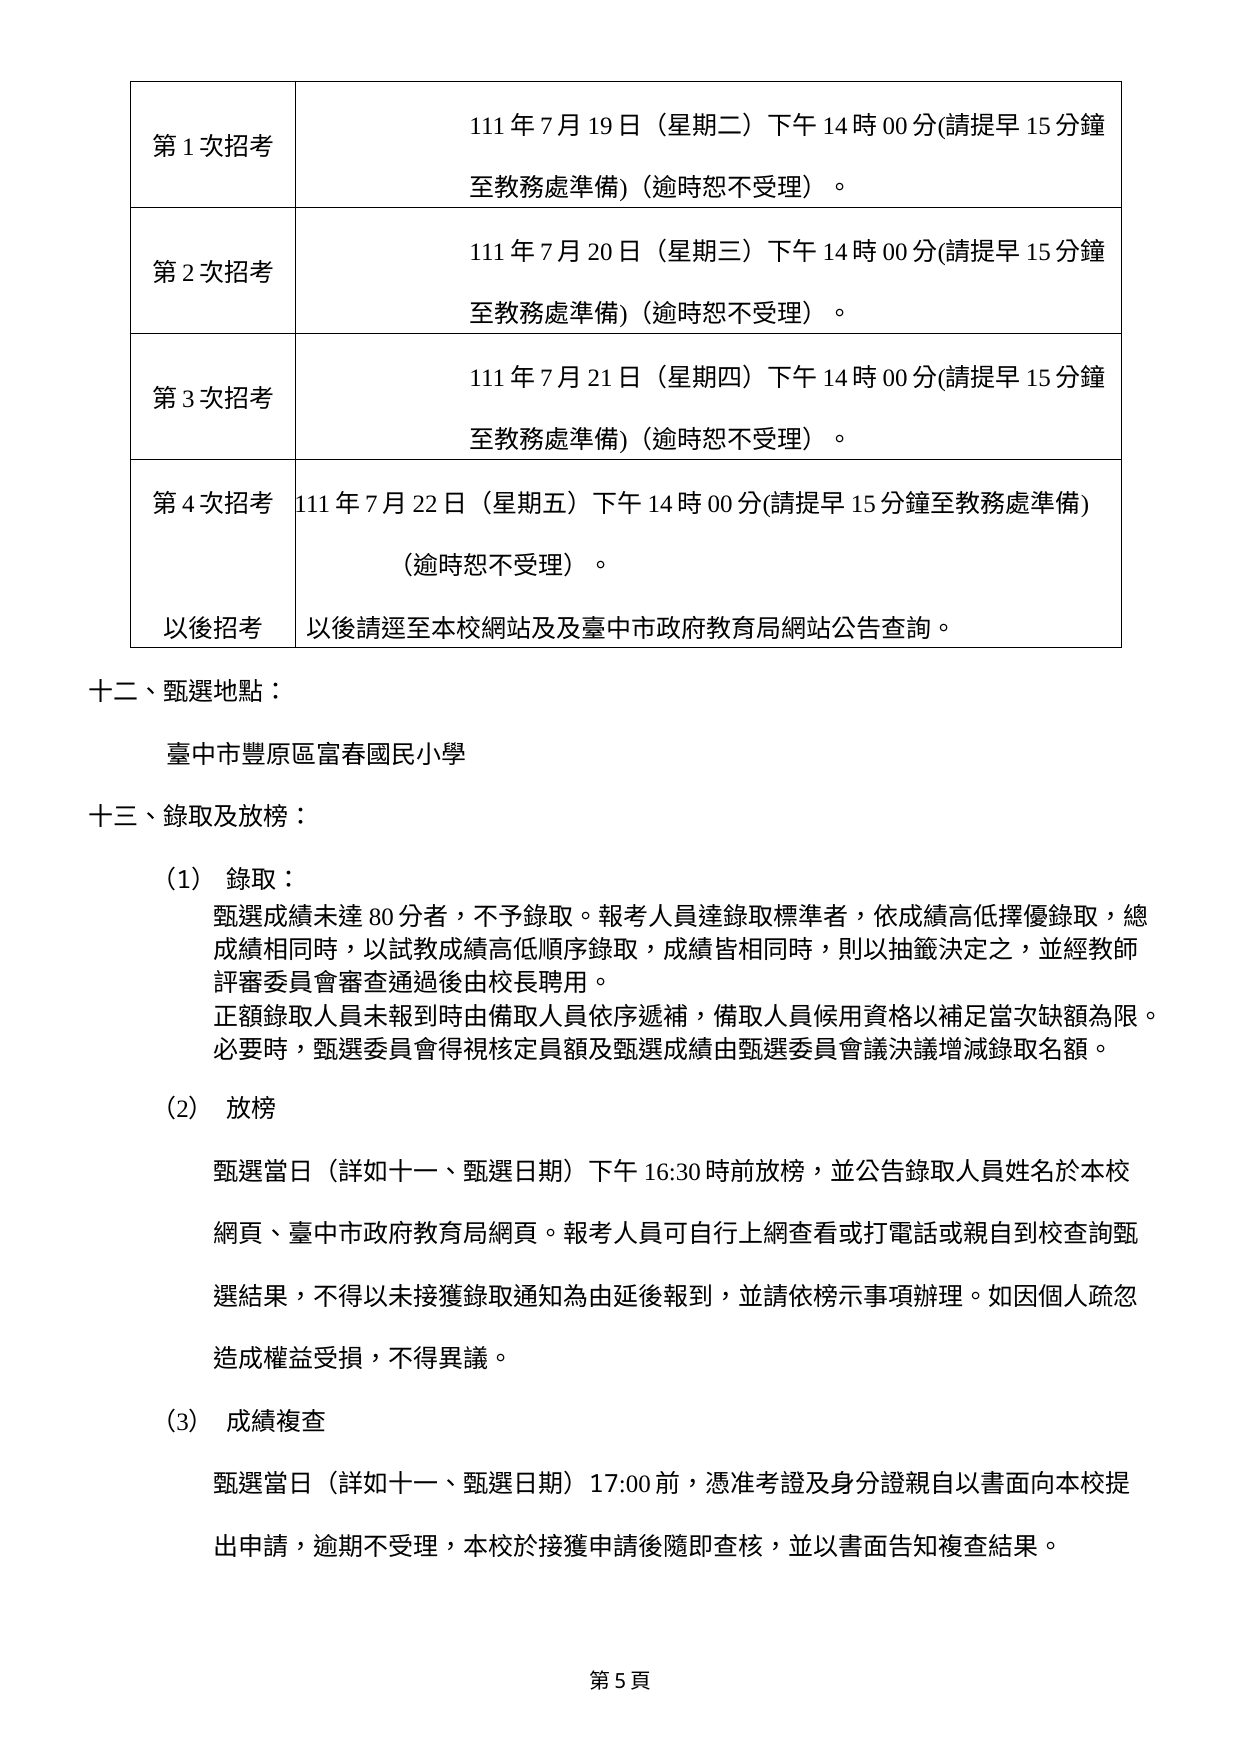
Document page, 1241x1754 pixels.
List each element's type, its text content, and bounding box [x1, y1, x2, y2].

table_header 第1次招考 [131, 82, 295, 207]
text 甄選當日（詳如十一、甄選日期）下午16:30時前放榜，並公告錄取人員姓名於本校網頁、臺中市政府教育局網頁。報考人員可自行上網查看或打電話或親自到校查詢甄選結果，不得以未接獲錄取通知為由延後報到，並請依榜示事項辦理。如因個人疏忽造成權益受損，不得異議。 [214, 1127, 1152, 1377]
text 十二、甄選地點： [89, 648, 1152, 711]
table_cell 111年7月21日（星期四）下午14時00分(請提早15分鐘至教務處準備)（逾時恕不受理）。 [296, 334, 1121, 459]
text 十三、錄取及放榜： [89, 773, 1152, 836]
table_cell 第3次招考 [131, 334, 295, 459]
table_cell 111年7月22日（星期五）下午14時00分(請提早15分鐘至教務處準備) （逾時恕不受理）。 以後請逕至本校網站及及臺中市政府教育局網站公告查詢。 [296, 460, 1121, 647]
list 放榜 [151, 1065, 1152, 1127]
list 成績複查 [151, 1377, 1152, 1440]
text 甄選當日（詳如十一、甄選日期）17:00前，憑准考證及身分證親自以書面向本校提出申請，逾期不受理，本校於接獲申請後隨即查核，並以書面告知複查結果。 [214, 1440, 1152, 1565]
text 甄選成績未達80分者，不予錄取。報考人員達錄取標準者，依成績高低擇優錄取，總成績相同時，以試教成績高低順序錄取，成績皆相同時，則以抽籤決定之，並經教師評審委員會審查通過後由校長聘用。 [214, 898, 1152, 998]
table_cell 第2次招考 [131, 208, 295, 333]
table_cell 第4次招考 以後招考 [131, 460, 295, 647]
table_cell 111年7月20日（星期三）下午14時00分(請提早15分鐘至教務處準備)（逾時恕不受理）。 [296, 208, 1121, 333]
text 正額錄取人員未報到時由備取人員依序遞補，備取人員候用資格以補足當次缺額為限。必要時，甄選委員會得視核定員額及甄選成績由甄選委員會議決議增減錄取名額。 [214, 998, 1152, 1065]
text 臺中市豐原區富春國民小學 [151, 711, 1152, 773]
list 錄取： [151, 836, 1152, 898]
table_header 111年7月19日（星期二）下午14時00分(請提早15分鐘至教務處準備)（逾時恕不受理）。 [296, 82, 1121, 207]
